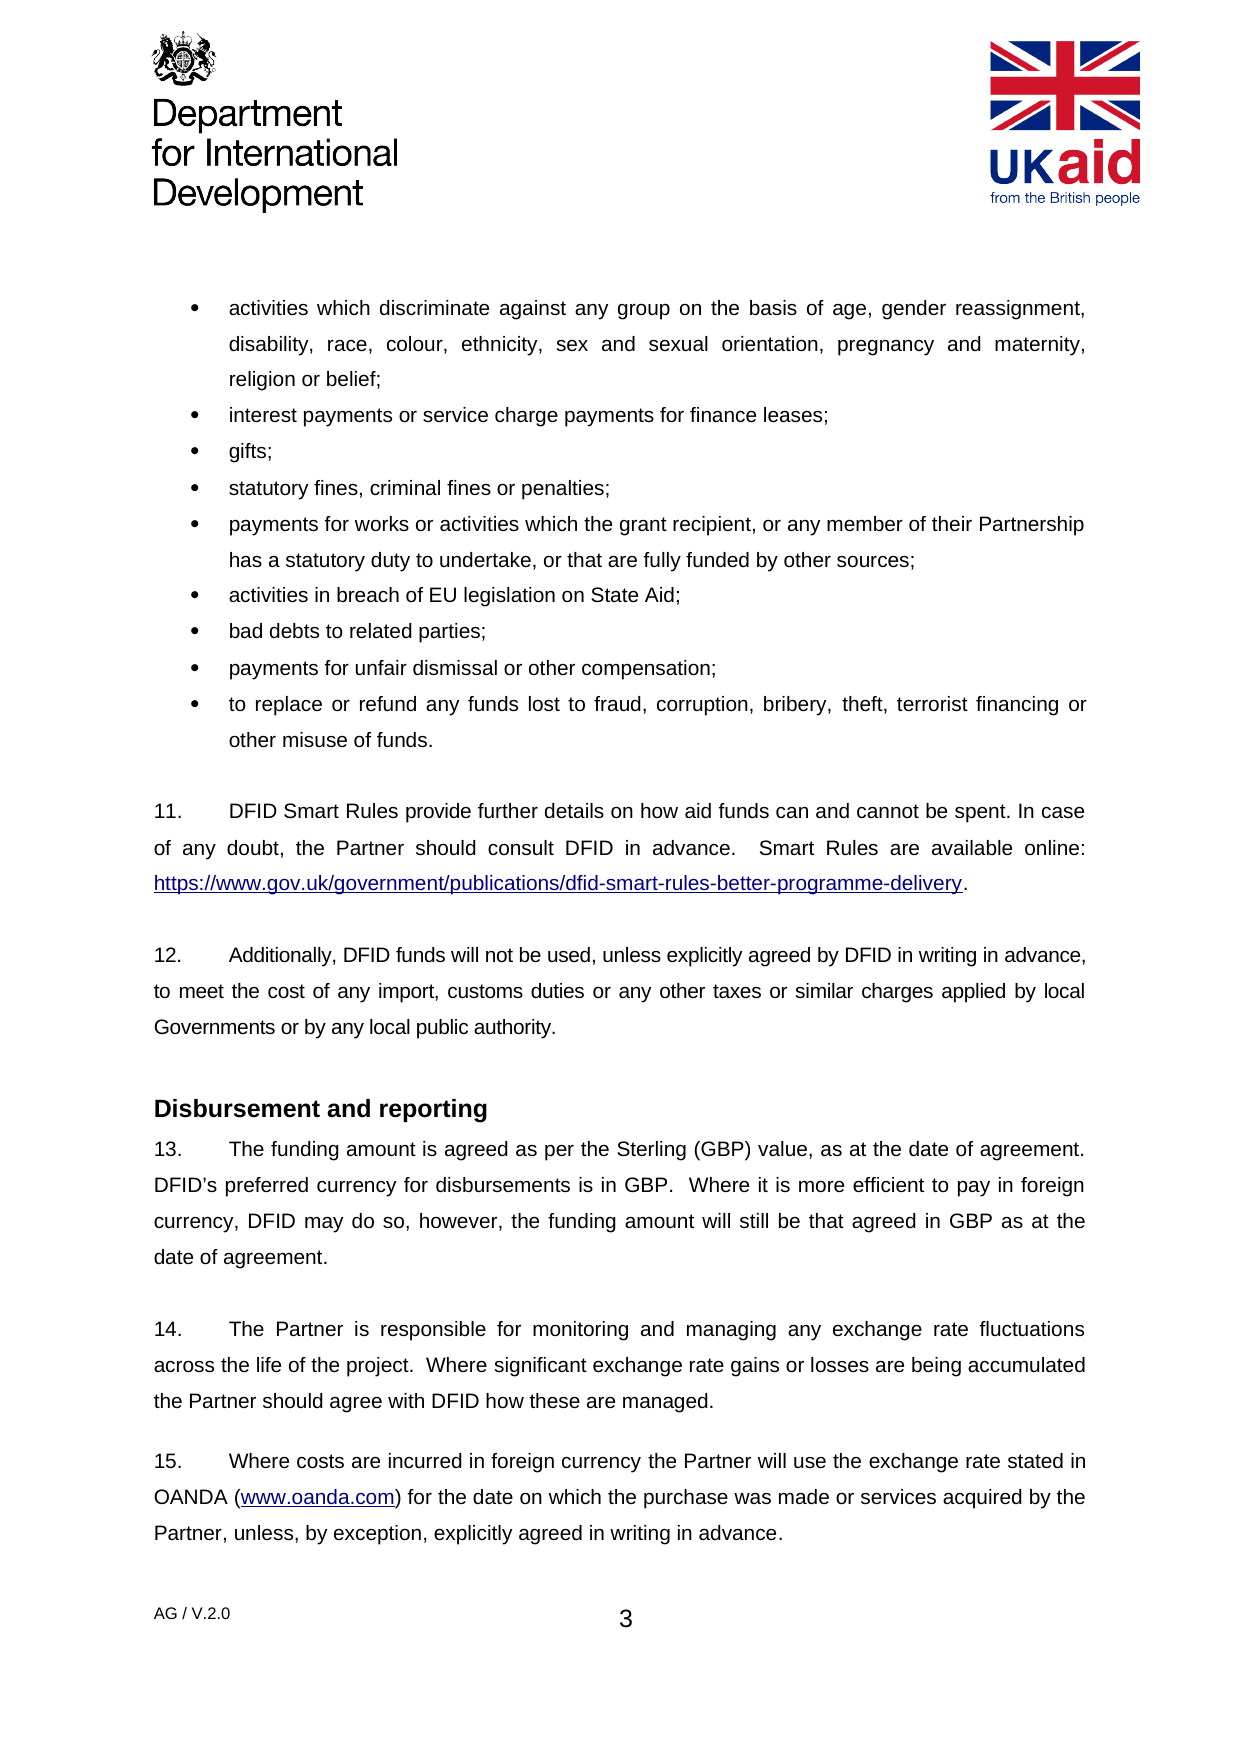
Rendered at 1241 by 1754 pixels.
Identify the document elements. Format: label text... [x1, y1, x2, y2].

list Where costs are incurred in foreign currency the Partner will use the exchange rate stated in OANDA (www.oanda.com) for the date on which the purchase was made or services acquired by the Partner, unless, by exception, explicitly agreed in writing in advance. [153, 1449, 1087, 1544]
list The funding amount is agreed as per the Sterling (GBP) value, as at the date of agreement. DFID’s preferred currency for disbursements is in GBP. Where it is more efficient to pay in foreign currency, DFID may do so, however, the funding amount will still be that agreed in GBP as at the date of agreement. [153, 1137, 1087, 1269]
list Additionally, DFID funds will not be used, unless explicitly agreed by DFID in writing in advance, to meet the cost of any import, customs duties or any other taxes or similar charges applied by local Governments or by any local public authority. [153, 943, 1087, 1039]
list activities which discriminate against any group on the basis of age, gender reassignment, disability, race, colour, ethnicity, sex and sexual orientation, pregnancy and maternity, religion or belief; [191, 295, 1087, 391]
list statutory fines, criminal fines or penalties; [191, 475, 1087, 499]
text Disbursement and reporting [153, 1094, 1087, 1123]
list bad debts to related parties; [191, 619, 1087, 643]
list payments for unfair dismissal or other compensation; [191, 655, 1087, 679]
list activities in breach of EU legislation on State Aid; [191, 583, 1087, 607]
list DFID Smart Rules provide further details on how aid funds can and cannot be spent. In case of any doubt, the Partner should consult DFID in advance. Smart Rules are available online: https://www.gov.uk/government/publications/dfid-smart-rules-better-programme-delivery. [153, 799, 1087, 895]
list The Partner is responsible for monitoring and managing any exchange rate fluctuations across the life of the project. Where significant exchange rate gains or losses are being accumulated the Partner should agree with DFID how these are managed. [153, 1317, 1087, 1413]
list interest payments or service charge payments for finance leases; [191, 403, 1087, 427]
list payments for works or activities which the grant recipient, or any member of their Partnership has a statutory duty to undertake, or that are fully funded by other sources; [191, 511, 1087, 571]
list to replace or refund any funds lost to fraud, corruption, bribery, theft, terrorist financing or other misuse of funds. [191, 691, 1087, 751]
list gifts; [191, 439, 1087, 463]
